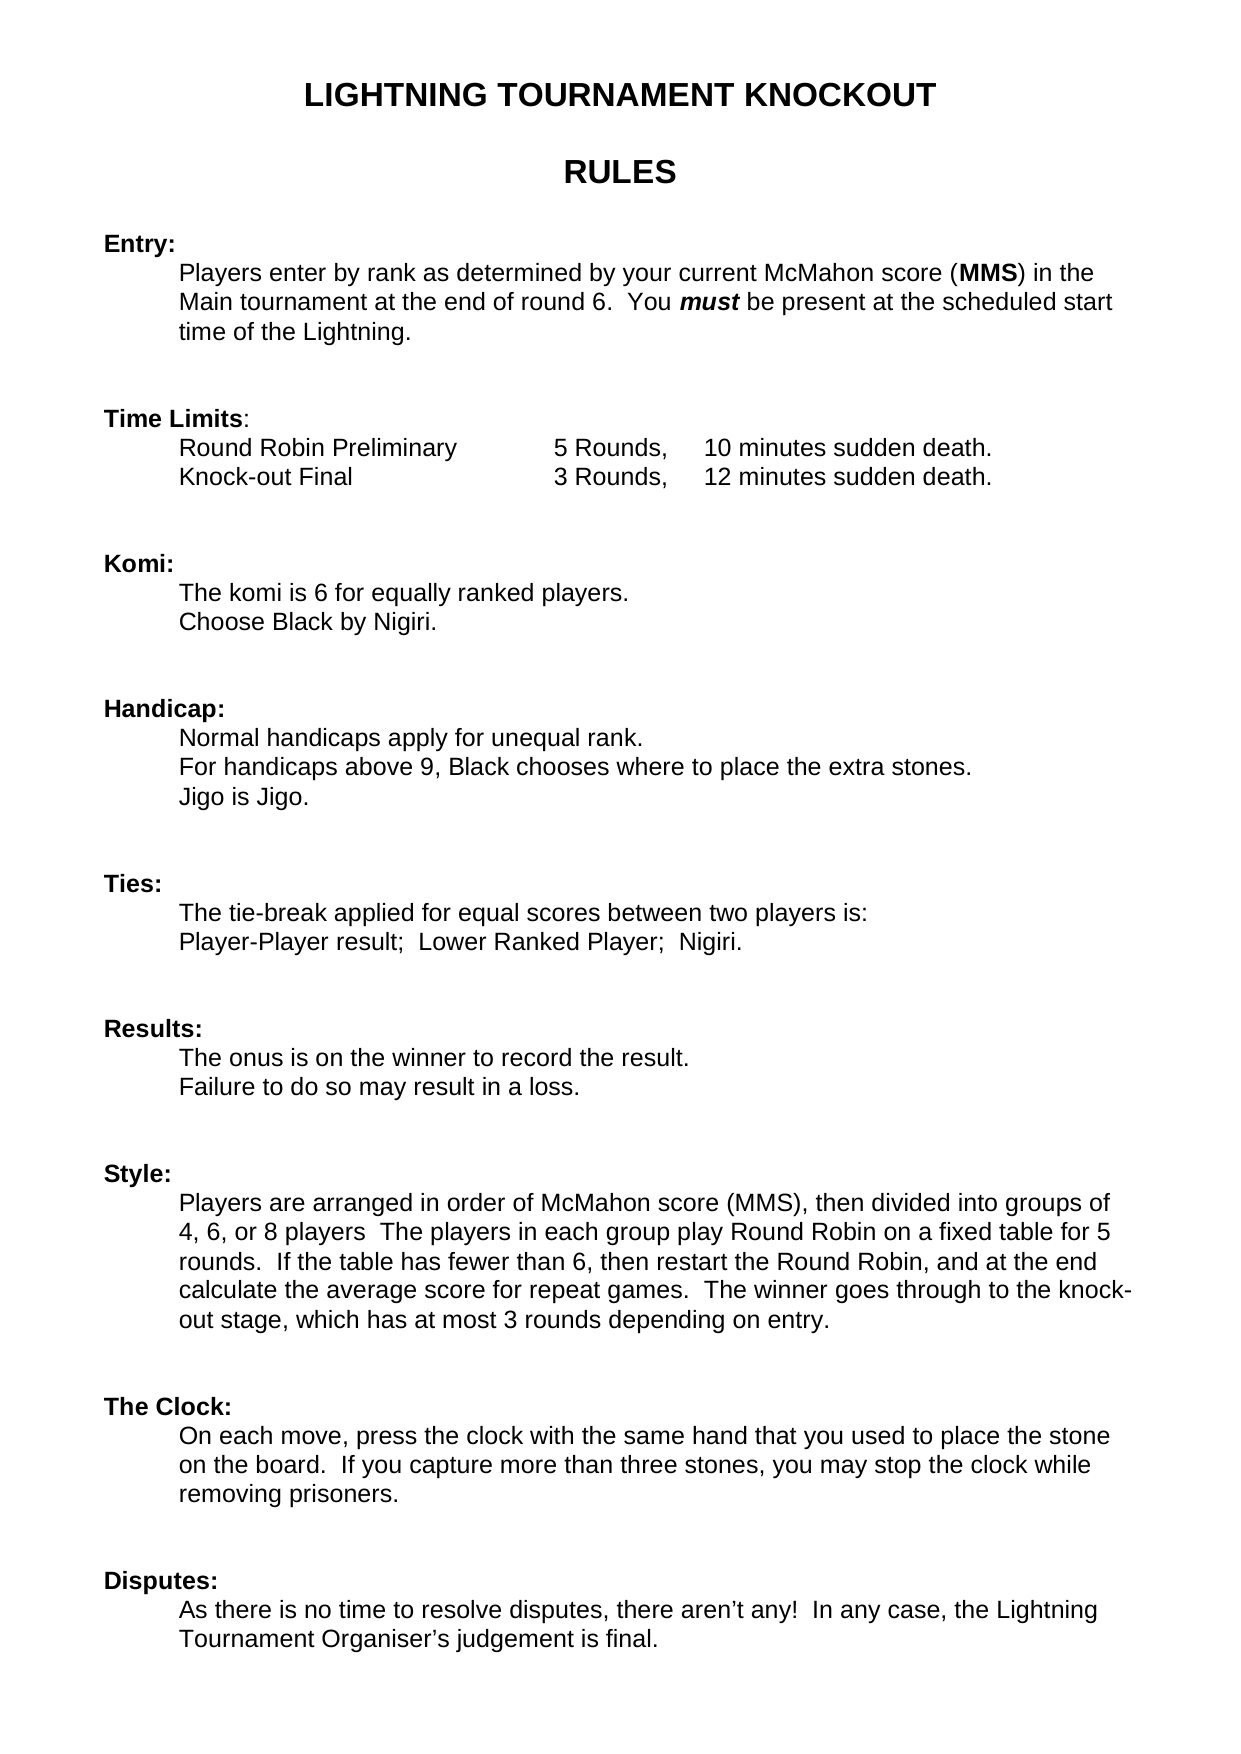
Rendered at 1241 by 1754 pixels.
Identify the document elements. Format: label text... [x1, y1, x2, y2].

text LIGHTNING TOURNAMENT KNOCKOUT [103, 75, 1137, 113]
text RULES [103, 152, 1137, 191]
text The Clock: [103, 1392, 1137, 1421]
text Disputes: [103, 1566, 1137, 1595]
text Player-Player result; Lower Ranked Player; Nigiri. [178, 927, 1137, 956]
text For handicaps above 9, Black chooses where to place the extra stones. [178, 752, 1137, 781]
text Players enter by rank as determined by your current McMahon score (MMS) in the Main tournament at the end of round 6. You must be present at the scheduled start time of the Lightning. [178, 258, 1137, 345]
text Entry: [103, 229, 1137, 258]
text Choose Black by Nigiri. [178, 607, 1137, 636]
text Players are arranged in order of McMahon score (MMS), then divided into groups of 4, 6, or 8 players The players in each group play Round Robin on a fixed table for 5 rounds. If the table has fewer than 6, then restart the Round Robin, and at the end calculate the average score for repeat games. The winner goes through to the knock-out stage, which has at most 3 rounds depending on entry. [178, 1188, 1137, 1333]
text Knock-out Final 3 Rounds, 12 minutes sudden death. [178, 462, 1137, 491]
text Failure to do so may result in a loss. [178, 1072, 1137, 1101]
text Results: [103, 1014, 1137, 1043]
text Jigo is Jigo. [178, 781, 1137, 810]
text Handicap: [103, 694, 1137, 723]
text Normal handicaps apply for unequal rank. [178, 723, 1137, 752]
text Time Limits: [103, 403, 1137, 433]
text Style: [103, 1159, 1137, 1188]
text Round Robin Preliminary 5 Rounds, 10 minutes sudden death. [178, 433, 1137, 462]
text The komi is 6 for equally ranked players. [178, 578, 1137, 607]
text As there is no time to resolve disputes, there aren’t any! In any case, the Lightning Tournament Organiser’s judgement is final. [178, 1595, 1137, 1653]
text The tie-break applied for equal scores between two players is: [178, 898, 1137, 927]
text The onus is on the winner to record the result. [178, 1043, 1137, 1072]
text Ties: [103, 868, 1137, 898]
text On each move, press the clock with the same hand that you used to place the stone on the board. If you capture more than three stones, you may stop the clock while removing prisoners. [178, 1421, 1137, 1508]
text Komi: [103, 549, 1137, 578]
